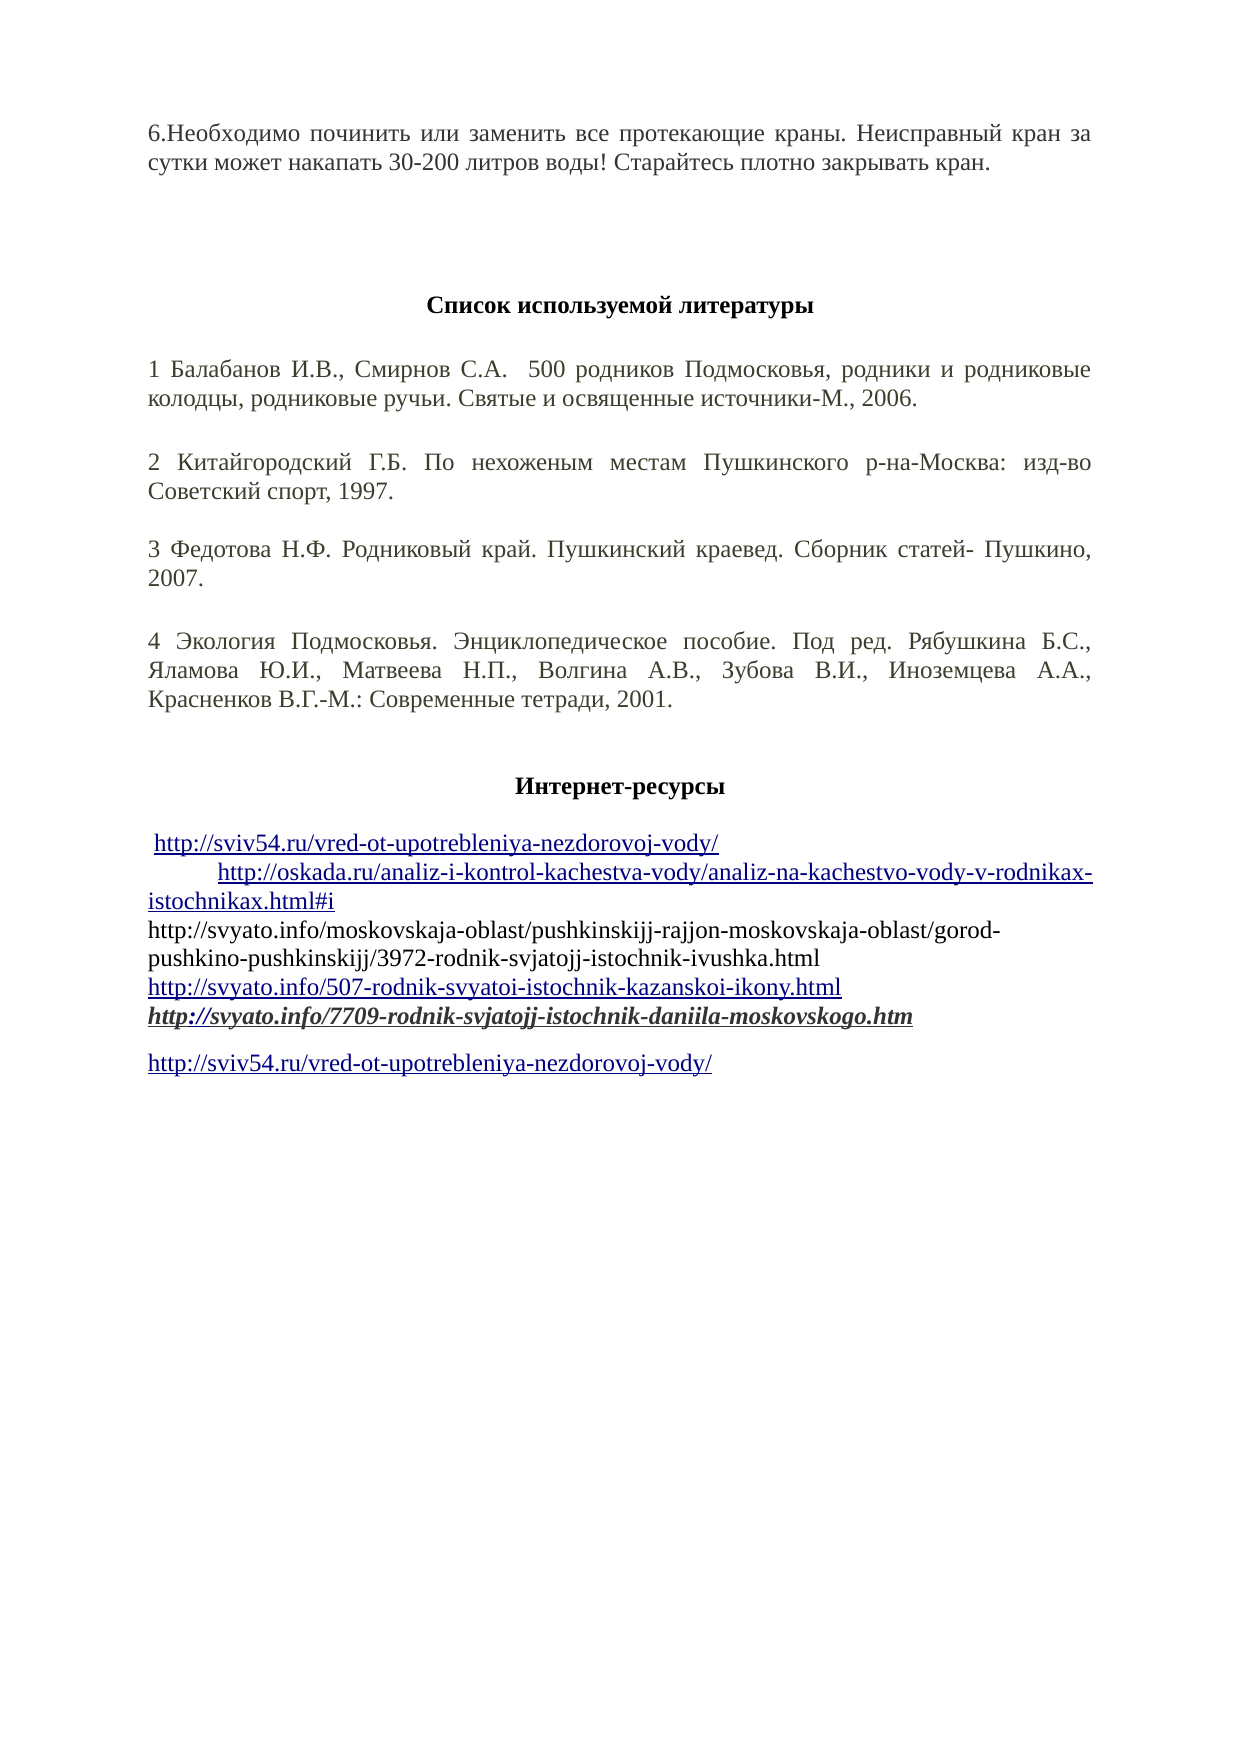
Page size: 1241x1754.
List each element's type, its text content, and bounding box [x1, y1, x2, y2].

text http://sviv54.ru/vred-ot-upotrebleniya-nezdorovoj-vody/ [148, 1048, 1092, 1077]
text Список используемой литературы [148, 291, 1092, 319]
text 4 Экология Подмосковья. Энциклопедическое пособие. Под ред. Рябушкина Б.С., Яламова Ю.И., Матвеева Н.П., Волгина А.В., Зубова В.И., Иноземцева А.А., Красненков В.Г.-М.: Современные тетради, 2001. [148, 626, 1092, 713]
text 3 Федотова Н.Ф. Родниковый край. Пушкинский краевед. Сборник статей- Пушкино, 2007. [148, 534, 1092, 592]
text http://svyato.info/moskovskaja-oblast/pushkinskijj-rajjon-moskovskaja-oblast/gorod-pushkino-pushkinskijj/3972-rodnik-svjatojj-istochnik-ivushka.html [148, 915, 1092, 972]
text 2 Китайгородский Г.Б. По нехоженым местам Пушкинского р-на-Москва: изд-во Советский спорт, 1997. [148, 447, 1092, 505]
text 1 Балабанов И.В., Смирнов С.А. 500 родников Подмосковья, родники и родниковые колодцы, родниковые ручьи. Святые и освященные источники-М., 2006. [148, 354, 1092, 412]
text http://svyato.info/507-rodnik-svyatoi-istochnik-kazanskoi-ikony.html [148, 972, 1092, 1001]
text http://oskada.ru/analiz-i-kontrol-kachestva-vody/analiz-na-kachestvo-vody-v-rodnikax-istochnikax.html#i [148, 857, 1092, 915]
text http://svyato.info/7709-rodnik-svjatojj-istochnik-daniila-moskovskogo.htm [148, 1001, 1092, 1030]
text http://sviv54.ru/vred-ot-upotrebleniya-nezdorovoj-vody/ [148, 828, 1092, 857]
text 6.Необходимо починить или заменить все протекающие краны. Неисправный кран за сутки может накапать 30-200 литров воды! Старайтесь плотно закрывать кран. [148, 118, 1092, 176]
text Интернет-ресурсы [148, 771, 1092, 800]
